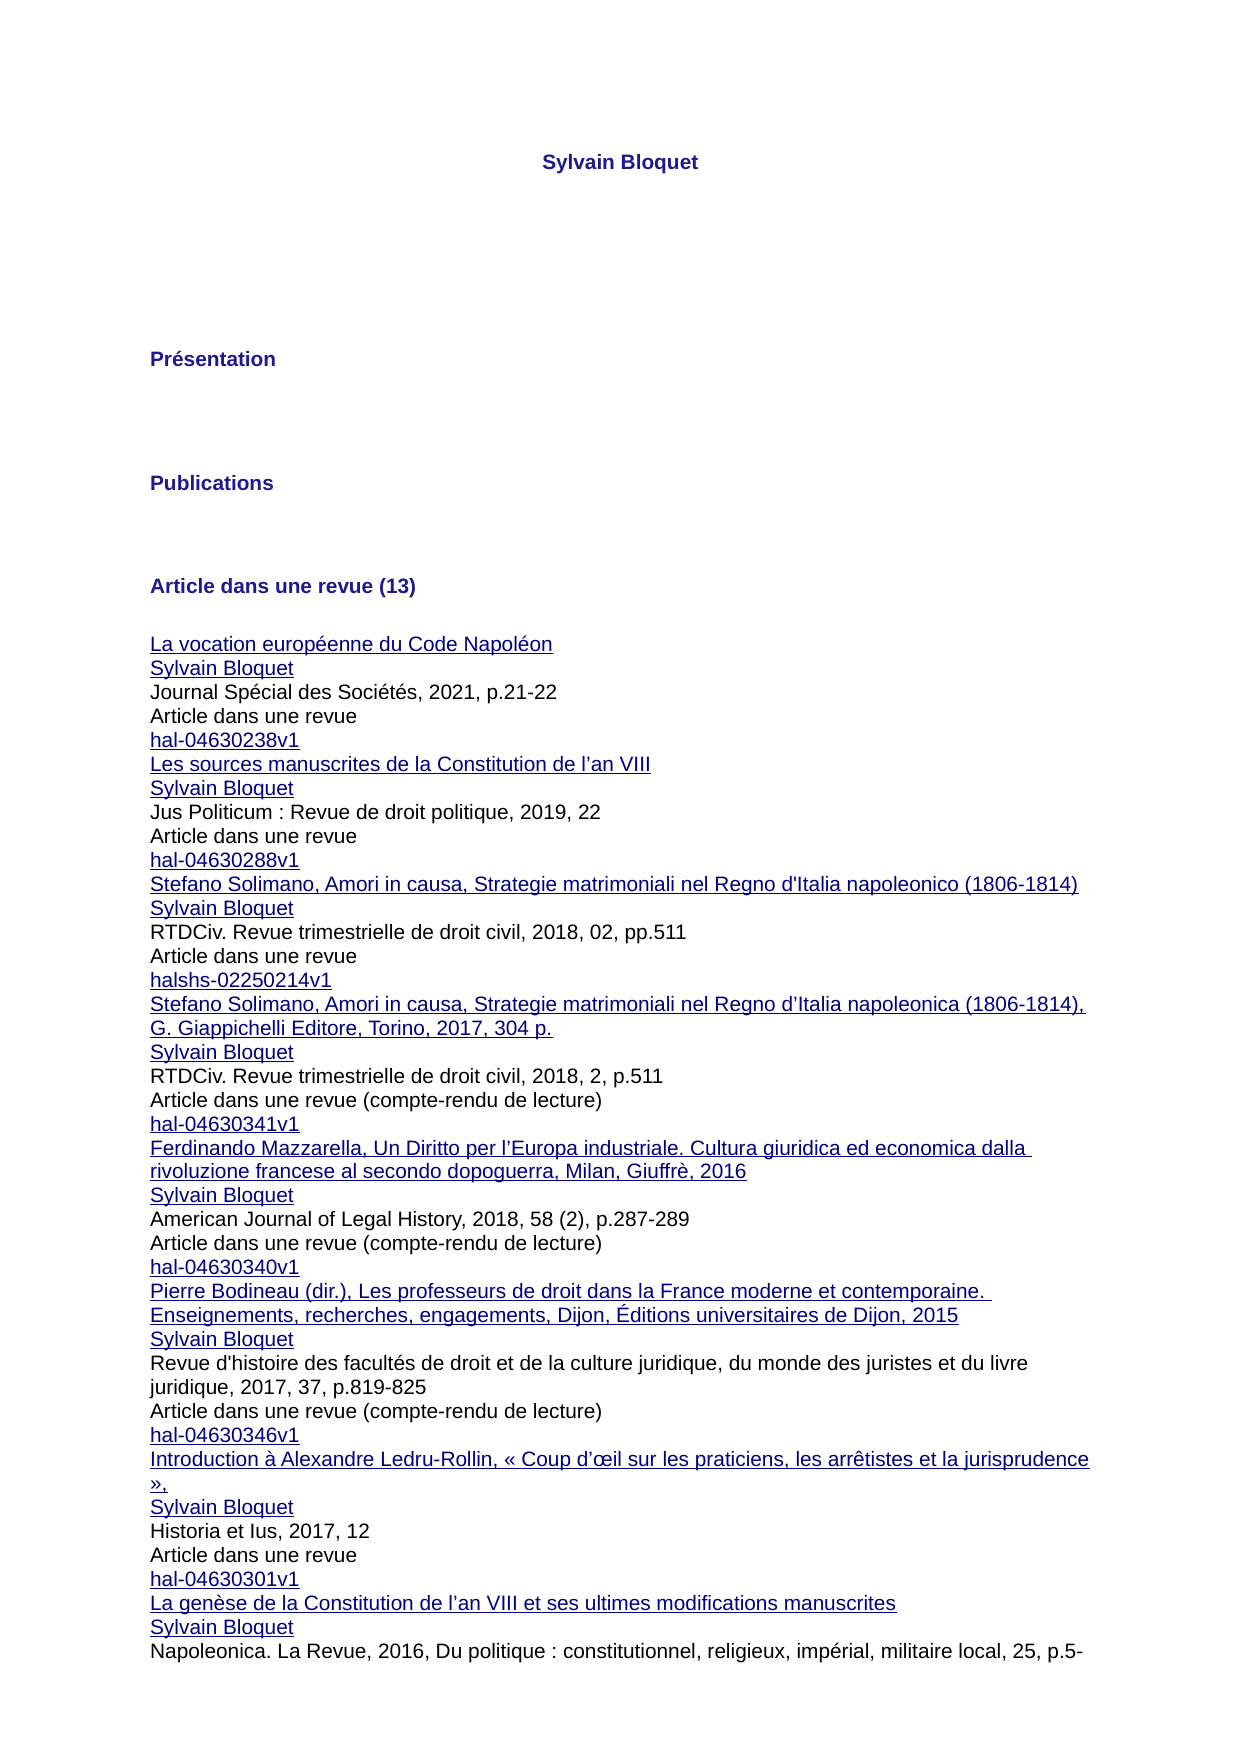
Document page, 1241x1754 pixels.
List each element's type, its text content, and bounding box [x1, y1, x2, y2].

subtitle Publications [150, 471, 1090, 495]
table_cell Stefano Solimano, Amori in causa, Strategie matrimoniali nel Regno d'Italia napoleonico (1806-1814) Sylvain Bloquet RTDCiv. Revue trimestrielle de droit civil, 2018, 02, pp.511 Article dans une revue halshs-02250214v1 [150, 872, 1090, 992]
table_header La vocation européenne du Code Napoléon Sylvain Bloquet Journal Spécial des Sociétés, 2021, p.21-22 Article dans une revue hal-04630238v1 [150, 632, 1090, 752]
subtitle Sylvain Bloquet [150, 150, 1090, 174]
table_cell Ferdinando Mazzarella, Un Diritto per l’Europa industriale. Cultura giuridica ed economica dalla rivoluzione francese al secondo dopoguerra, Milan, Giuffrè, 2016 Sylvain Bloquet American Journal of Legal History, 2018, 58 (2), p.287-289 Article dans une revue (compte-rendu de lecture) hal-04630340v1 [150, 1135, 1090, 1279]
table_cell Pierre Bodineau (dir.), Les professeurs de droit dans la France moderne et contemporaine. Enseignements, recherches, engagements, Dijon, Éditions universitaires de Dijon, 2015 Sylvain Bloquet Revue d'histoire des facultés de droit et de la culture juridique, du monde des juristes et du livre juridique, 2017, 37, p.819-825 Article dans une revue (compte-rendu de lecture) hal-04630346v1 [150, 1279, 1090, 1447]
subtitle Présentation [150, 347, 1090, 371]
table_cell Introduction à Alexandre Ledru-Rollin, « Coup d’œil sur les praticiens, les arrêtistes et la jurisprudence [150, 1447, 1090, 1468]
table_cell La genèse de la Constitution de l’an VIII et ses ultimes modifications manuscrites Sylvain Bloquet Napoleonica. La Revue, 2016, Du politique : constitutionnel, religieux, impérial, militaire local, 25, p.5- [150, 1591, 1090, 1662]
table_cell Stefano Solimano, Amori in causa, Strategie matrimoniali nel Regno d’Italia napoleonica (1806-1814), G. Giappichelli Editore, Torino, 2017, 304 p. Sylvain Bloquet RTDCiv. Revue trimestrielle de droit civil, 2018, 2, p.511 Article dans une revue (compte-rendu de lecture) hal-04630341v1 [150, 992, 1090, 1135]
table_cell Les sources manuscrites de la Constitution de l’an VIII Sylvain Bloquet Jus Politicum : Revue de droit politique, 2019, 22 Article dans une revue hal-04630288v1 [150, 752, 1090, 872]
table_cell », Sylvain Bloquet Historia et Ius, 2017, 12 Article dans une revue hal-04630301v1 [150, 1469, 1090, 1591]
subtitle Article dans une revue (13) [150, 574, 1090, 598]
